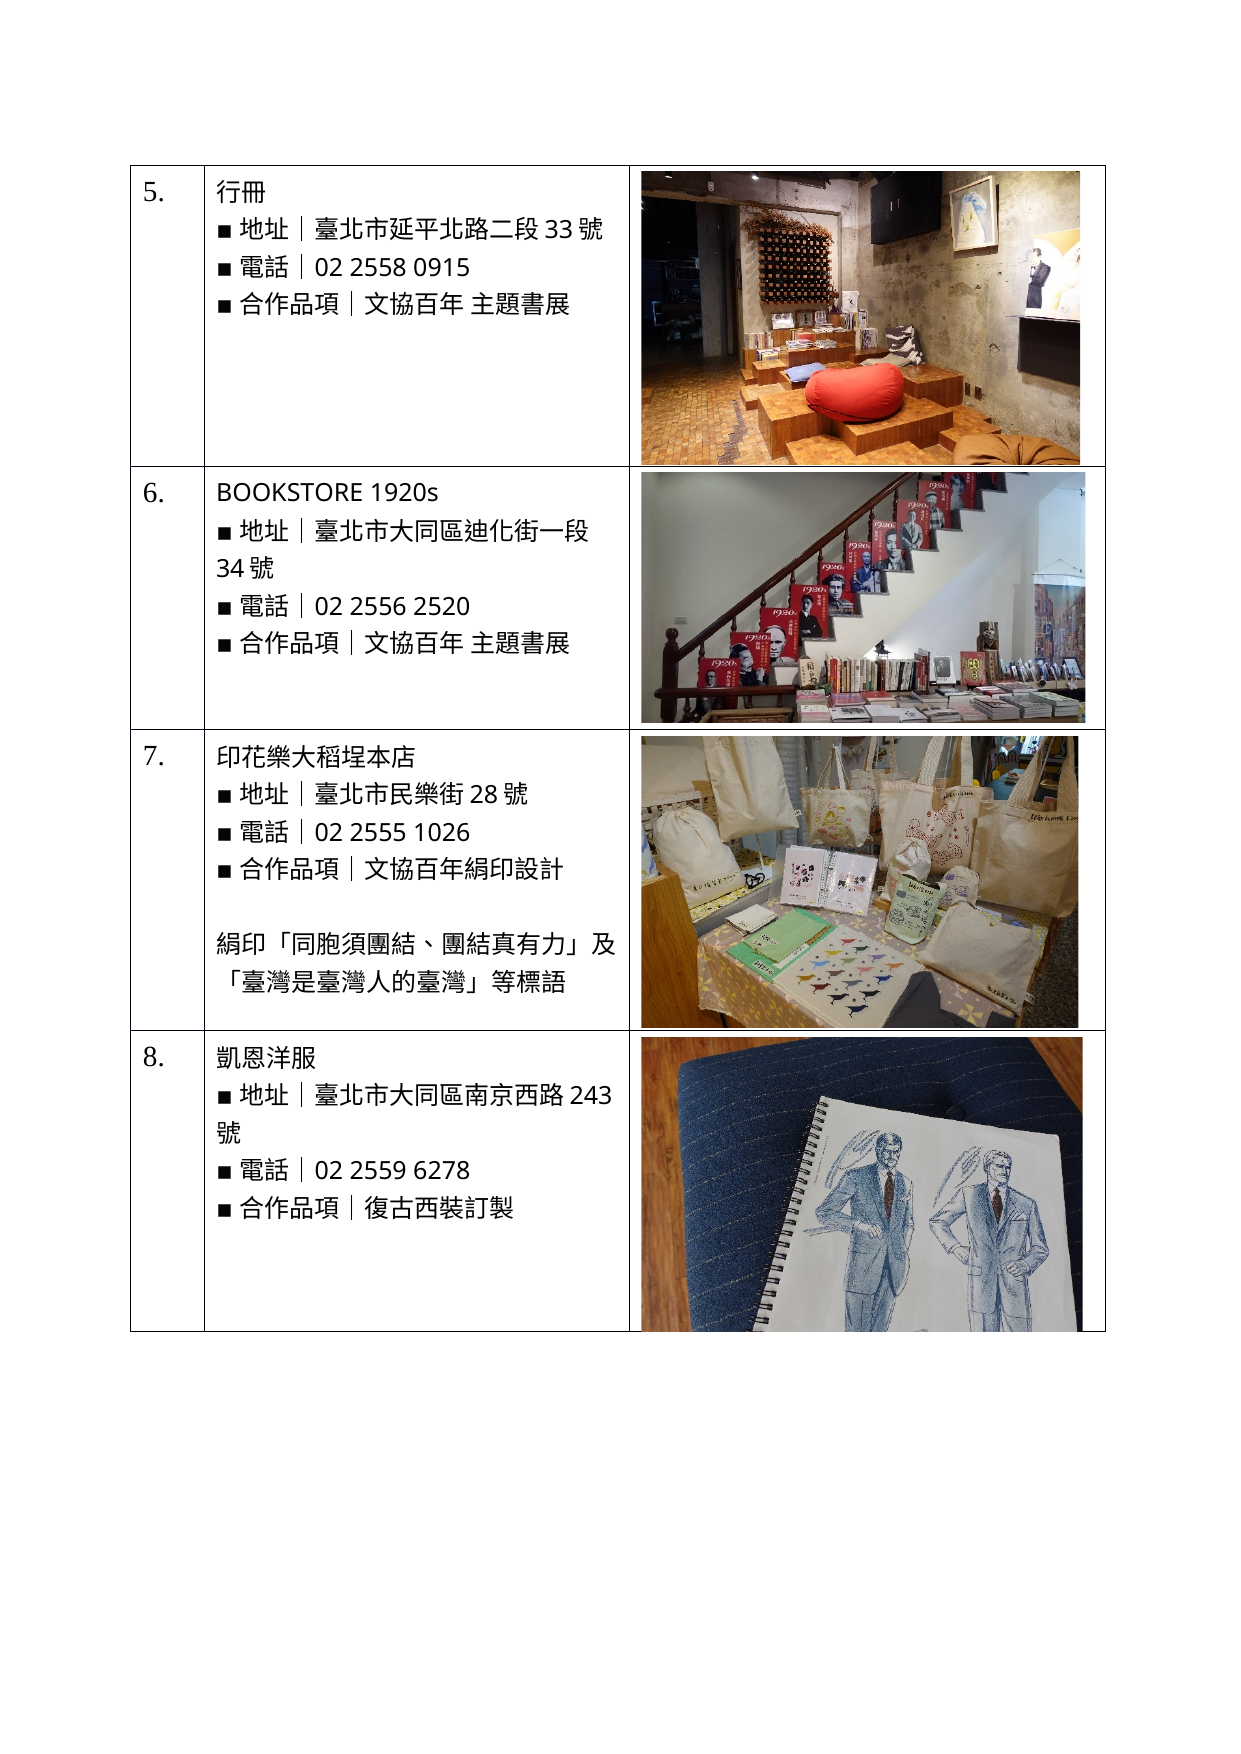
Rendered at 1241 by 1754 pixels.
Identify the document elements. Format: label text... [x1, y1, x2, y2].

table_cell [131, 730, 204, 1030]
table_cell [131, 467, 204, 729]
table_cell [131, 1031, 204, 1331]
picture [641, 171, 1081, 465]
table_cell [630, 166, 1105, 466]
picture [641, 736, 1079, 1028]
table_cell [131, 166, 204, 466]
table_cell BOOKSTORE 1920s ▪︎ 地址｜臺北市大同區迪化街一段34號 ▪︎ 電話｜02 2556 2520 ▪︎ 合作品項｜文協百年 主題書展 [205, 467, 629, 729]
picture [641, 1037, 1083, 1332]
table_cell [630, 467, 1105, 729]
picture [641, 472, 1086, 723]
table_cell 凱恩洋服 ▪︎ 地址｜臺北市大同區南京西路243號 ▪︎ 電話｜02 2559 6278 ▪︎ 合作品項｜復古西裝訂製 [205, 1031, 629, 1331]
table_cell 行冊 ▪︎ 地址｜臺北市延平北路二段33號 ▪︎ 電話｜02 2558 0915 ▪︎ 合作品項｜文協百年 主題書展 [205, 166, 629, 466]
table_cell 印花樂大稻埕本店 ▪︎ 地址｜臺北市民樂街28號 ▪︎ 電話｜02 2555 1026 ▪︎ 合作品項｜文協百年絹印設計 絹印「同胞須團結、團結真有力」及「臺灣是臺灣人的臺灣」等標語 [205, 730, 629, 1030]
table_cell [630, 1031, 1105, 1331]
table_cell [630, 730, 1105, 1030]
